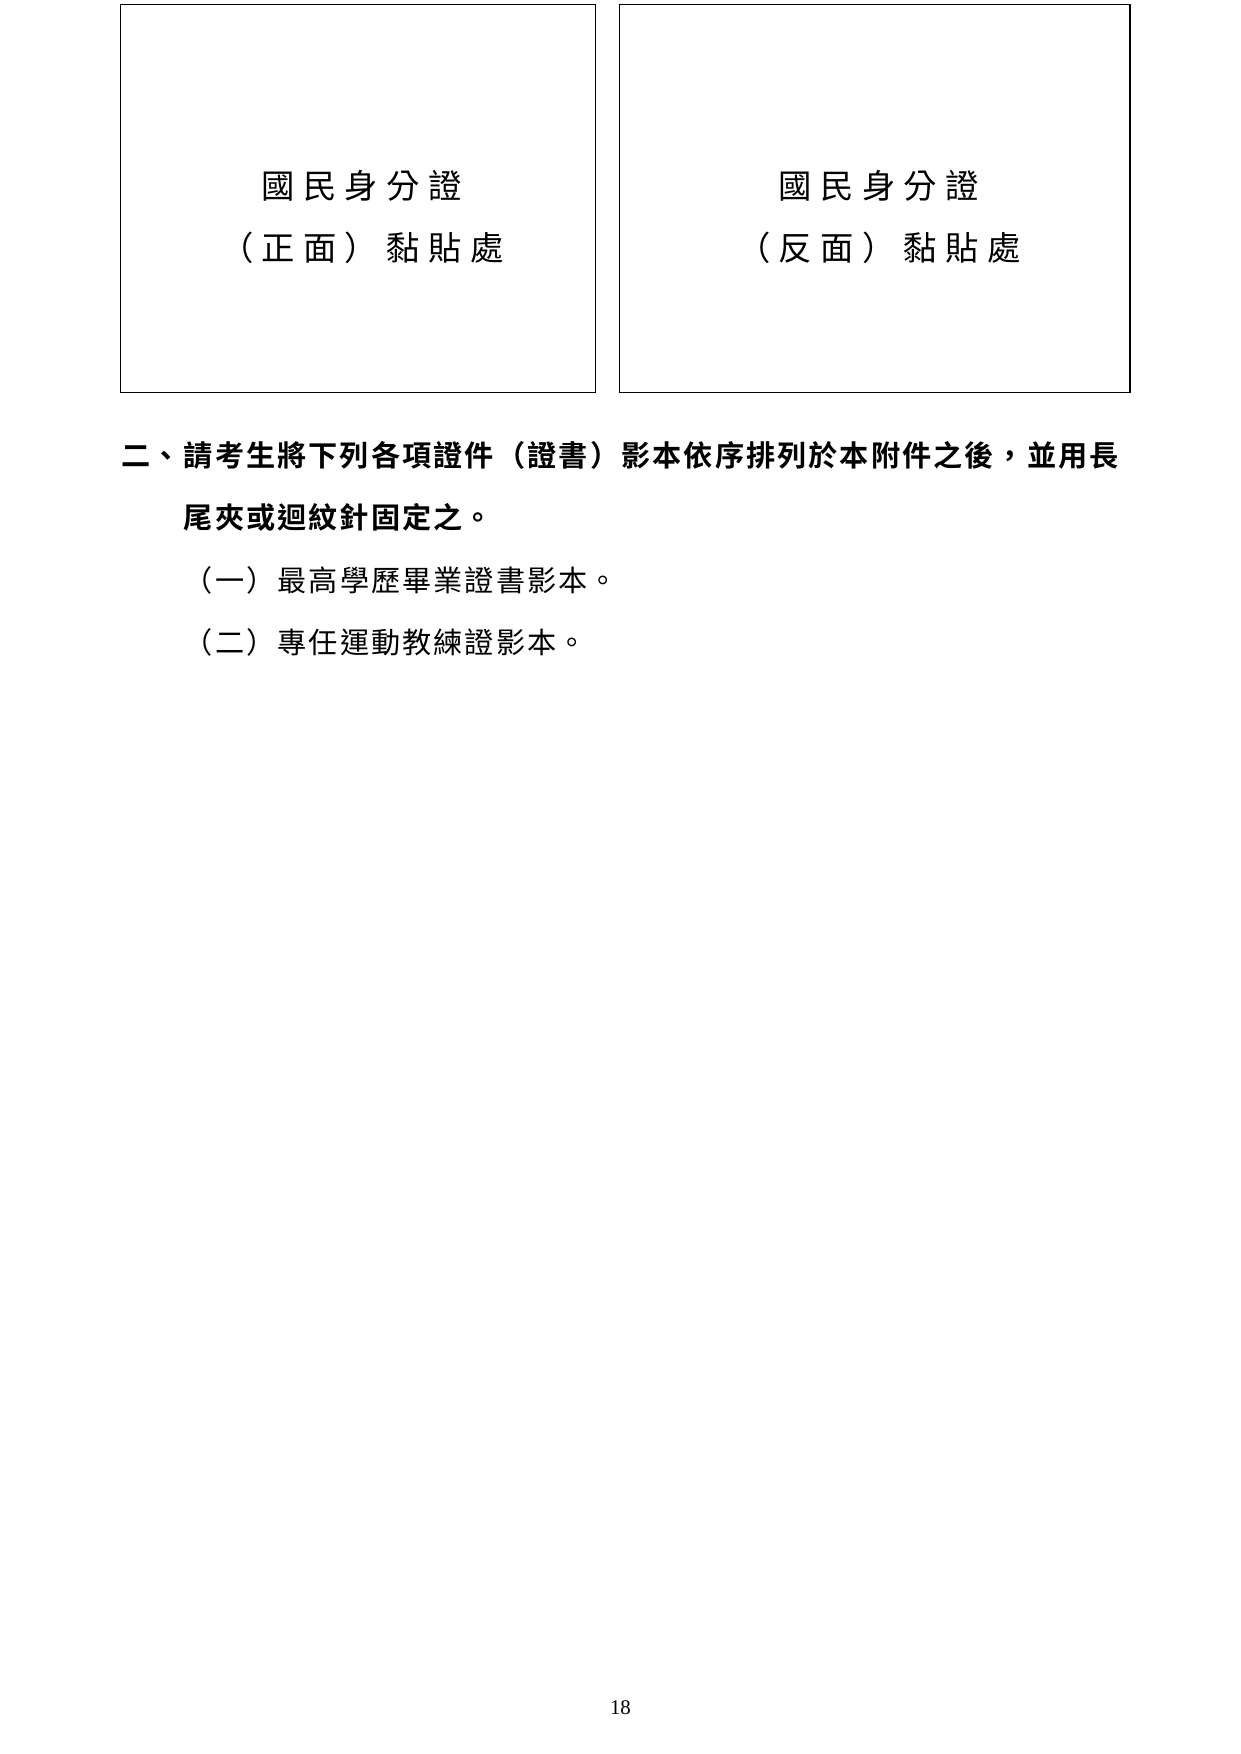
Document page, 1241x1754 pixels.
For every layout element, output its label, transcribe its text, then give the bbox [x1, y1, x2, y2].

text 二、請考生將下列各項證件（證書）影本依序排列於本附件之後，並用長尾夾或迴紋針固定之。 [120, 412, 1120, 537]
table_header 國民身分證 （正面）黏貼處 [121, 5, 595, 392]
table_header [596, 4, 619, 392]
table_header 國民身分證 （反面）黏貼處 [620, 5, 1129, 392]
text （一）最高學歷畢業證書影本。 [170, 537, 1120, 599]
text （二）專任運動教練證影本。 [170, 599, 1120, 662]
